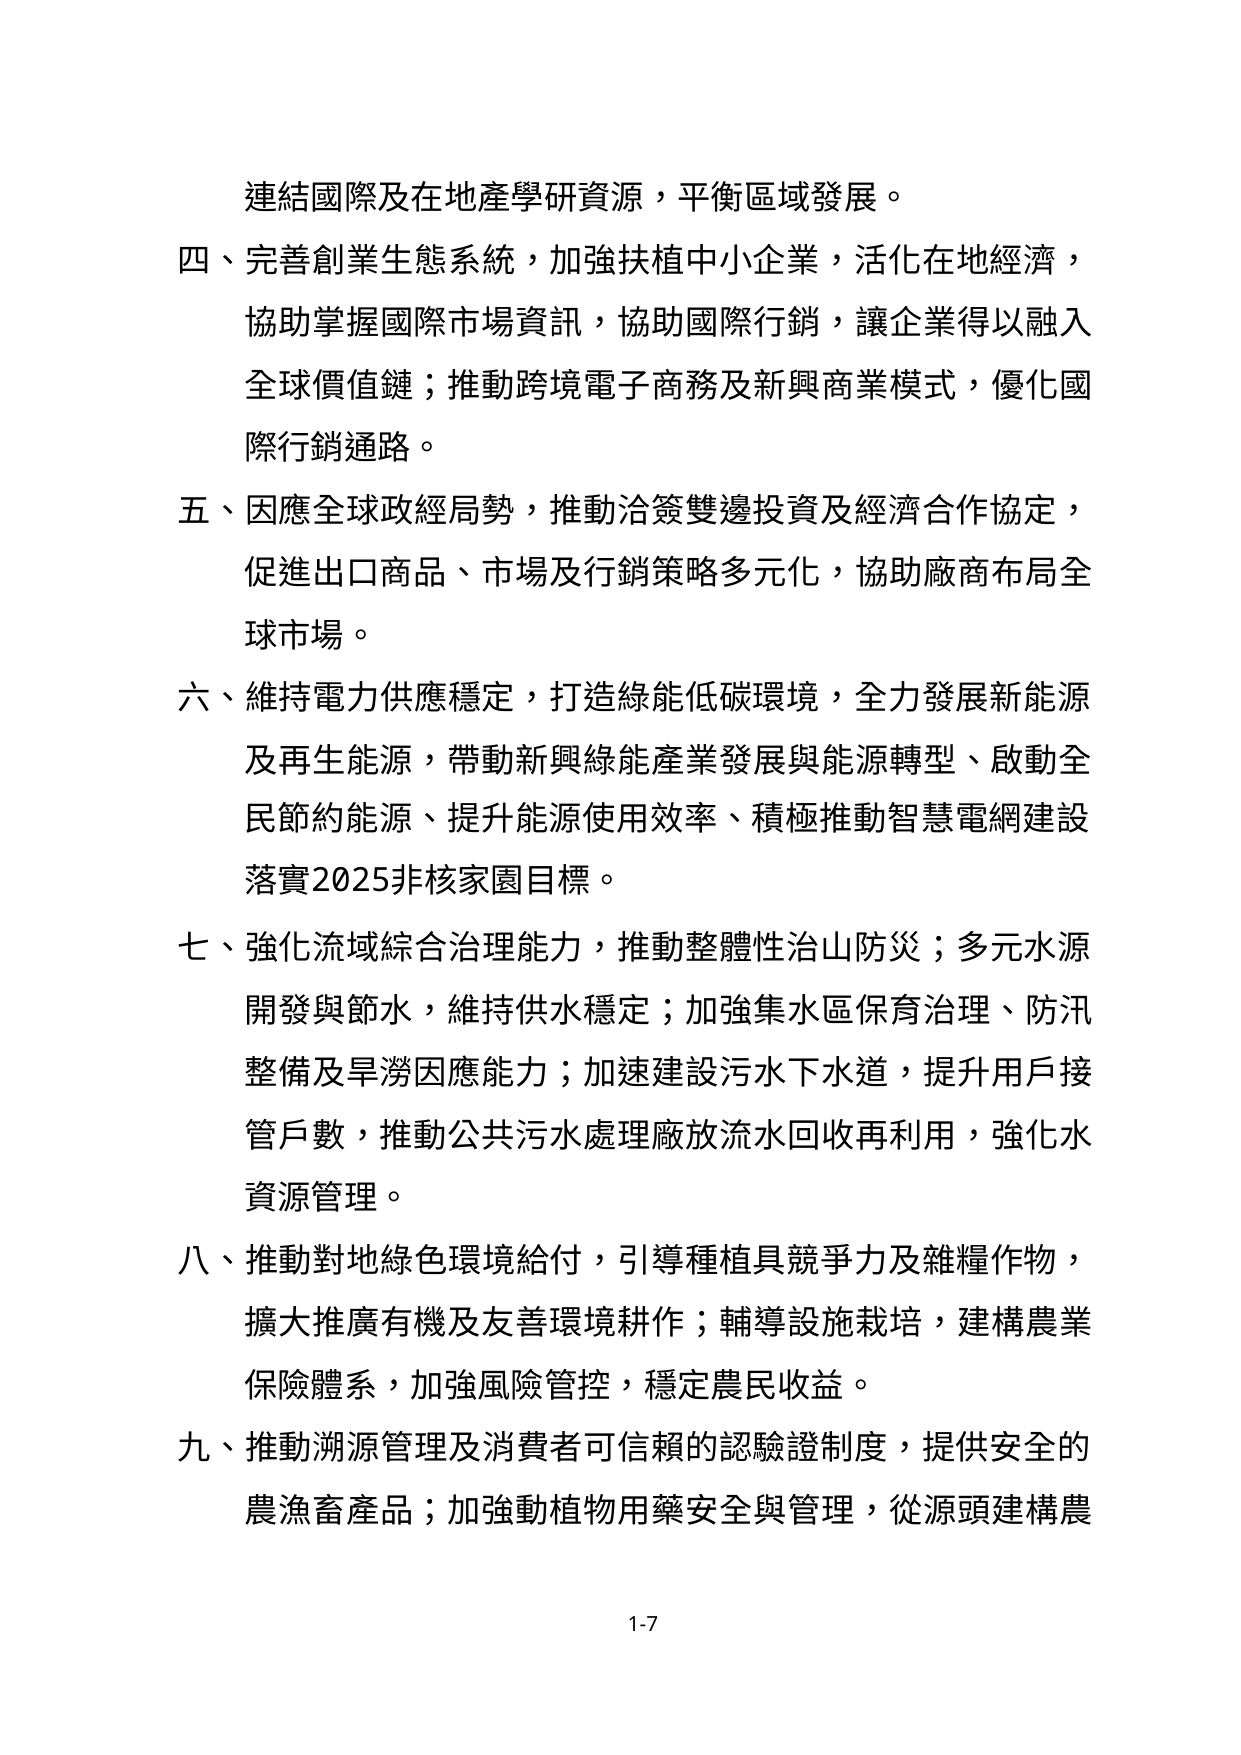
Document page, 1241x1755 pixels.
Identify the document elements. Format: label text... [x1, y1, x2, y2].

text 四、完善創業生態系統，加強扶植中小企業，活化在地經濟，協助掌握國際市場資訊，協助國際行銷，讓企業得以融入全球價值鏈；推動跨境電子商務及新興商業模式，優化國際行銷通路。 [177, 222, 1093, 472]
text 七、強化流域綜合治理能力，推動整體性治山防災；多元水源開發與節水，維持供水穩定；加強集水區保育治理、防汛整備及旱澇因應能力；加速建設污水下水道，提升用戶接管戶數，推動公共污水處理廠放流水回收再利用，強化水資源管理。 [177, 909, 1093, 1222]
text 五、因應全球政經局勢，推動洽簽雙邊投資及經濟合作協定，促進出口商品、市場及行銷策略多元化，協助廠商布局全球市場。 [177, 472, 1093, 659]
text 六、維持電力供應穩定，打造綠能低碳環境，全力發展新能源及再生能源，帶動新興綠能產業發展與能源轉型、啟動全民節約能源、提升能源使用效率、積極推動智慧電網建設，落實2025非核家園目標。 [177, 659, 1093, 909]
text 八、推動對地綠色環境給付，引導種植具競爭力及雜糧作物，擴大推廣有機及友善環境耕作；輔導設施栽培，建構農業保險體系，加強風險管控，穩定農民收益。 [177, 1222, 1093, 1409]
text 九、推動溯源管理及消費者可信賴的認驗證制度，提供安全的農漁畜產品；加強動植物用藥安全與管理，從源頭建構農 [177, 1409, 1093, 1534]
text 連結國際及在地產學研資源，平衡區域發展。 [177, 159, 1093, 222]
